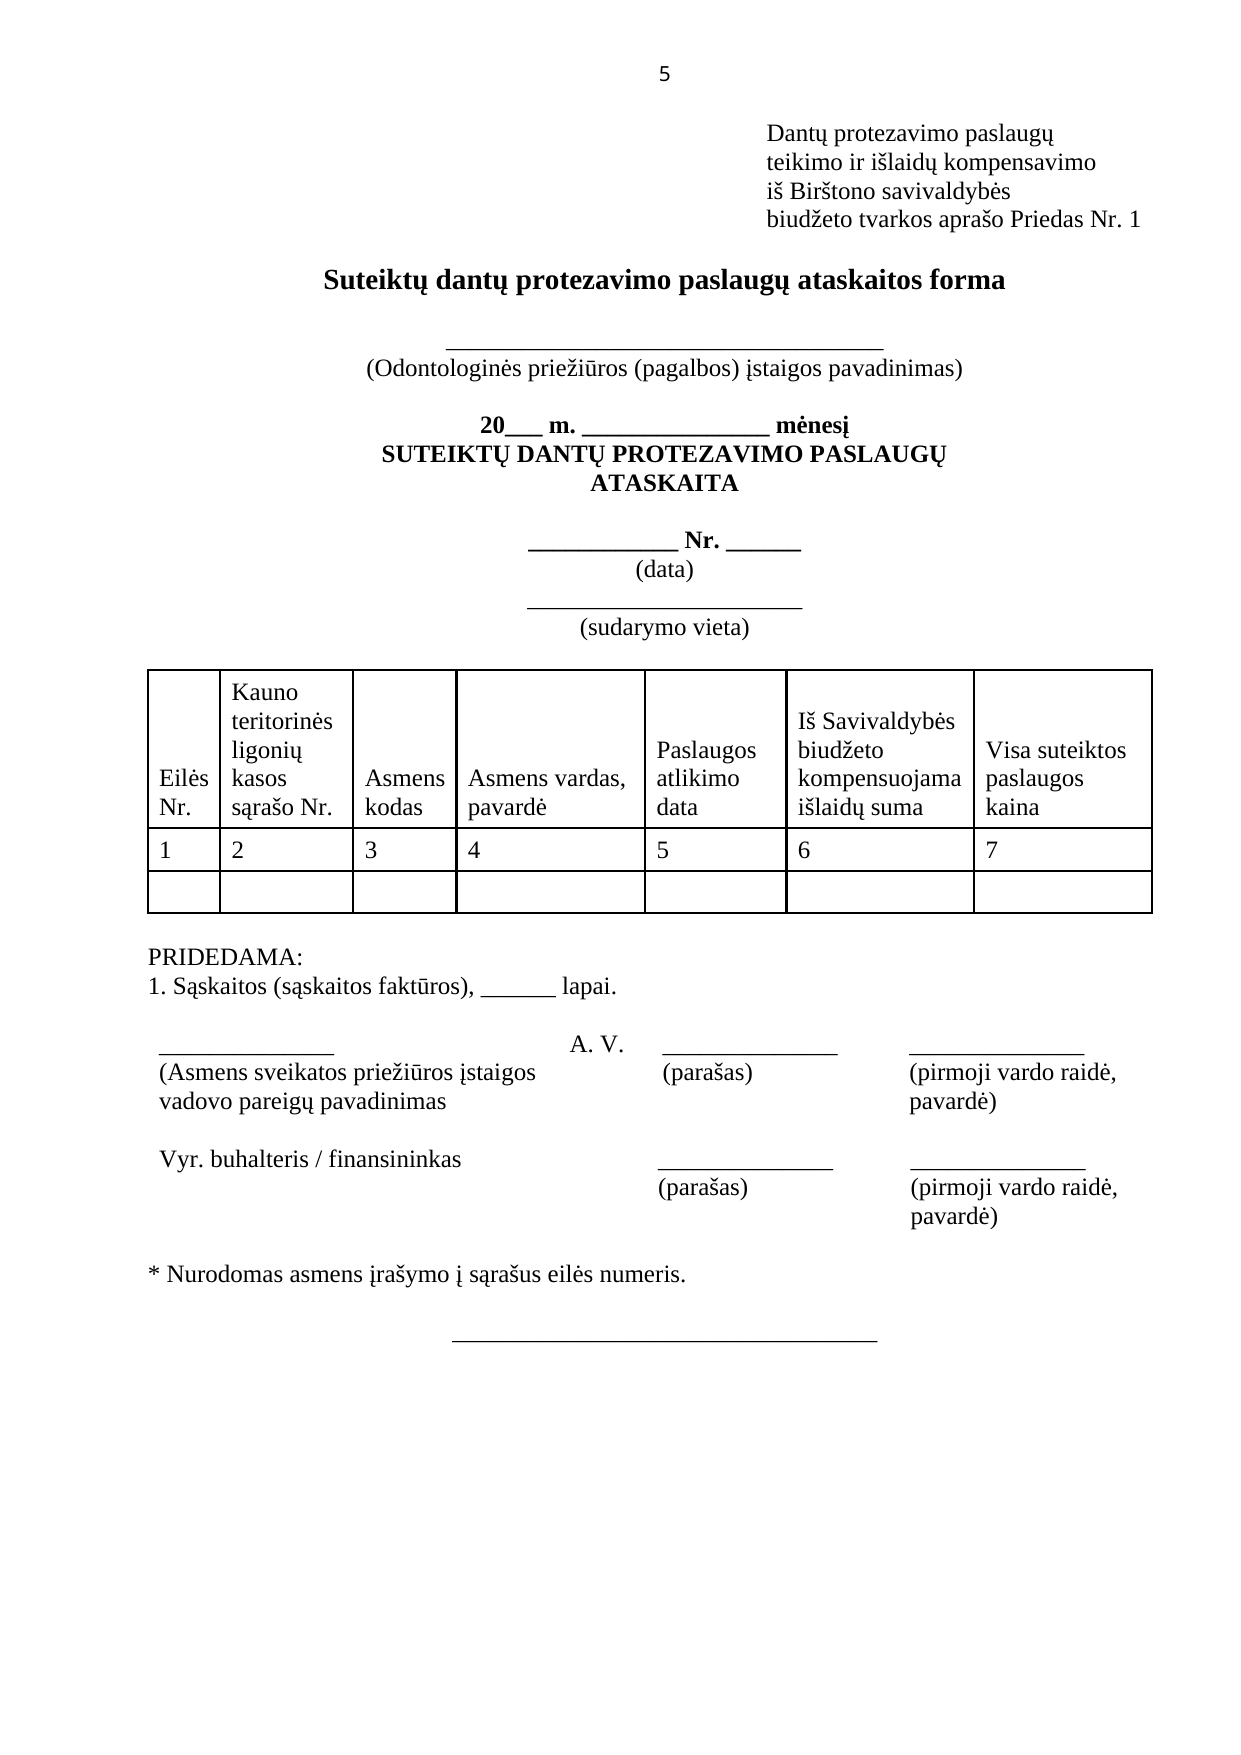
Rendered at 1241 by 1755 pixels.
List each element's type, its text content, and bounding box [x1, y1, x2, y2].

table_header Asmens kodas [354, 671, 455, 827]
text 1. Sąskaitos (sąskaitos faktūros), ______ lapai. [148, 971, 1181, 1000]
table_cell 5 [646, 829, 785, 870]
table_header Visa suteiktos paslaugos kaina [975, 671, 1151, 827]
text (data) [148, 554, 1181, 583]
text __________________________________ [148, 1316, 1181, 1345]
text PRIDEDAMA: [148, 942, 1181, 971]
text iš Birštono savivaldybės [148, 176, 1181, 204]
table_cell 3 [354, 829, 455, 870]
text ___________________________________ [148, 324, 1181, 353]
table_cell 6 [788, 829, 973, 870]
table_header ______________ (pirmoji vardo raidė, pavardė) [898, 1029, 1152, 1115]
table_cell 2 [221, 829, 352, 870]
table_cell 1 [149, 829, 219, 870]
text teikimo ir išlaidų kompensavimo [148, 147, 1181, 176]
text (Odontologinės priežiūros (pagalbos) įstaigos pavadinimas) [148, 353, 1181, 382]
table_header Vyr. buhalteris / finansininkas [148, 1144, 647, 1230]
text ____________ Nr. ______ [148, 526, 1181, 554]
table_header ______________ (parašas) [651, 1029, 898, 1115]
table_header Iš Savivaldybės biudžeto kompensuojama išlaidų suma [788, 671, 973, 827]
table_header Kauno teritorinės ligonių kasos sąrašo Nr. [221, 671, 352, 827]
table_cell 4 [458, 829, 644, 870]
text * Nurodomas asmens įrašymo į sąrašus eilės numeris. [148, 1259, 1181, 1287]
table_cell [975, 872, 1151, 912]
table_cell [221, 872, 352, 912]
text ______________________ [148, 583, 1181, 612]
text SUTEIKTŲ DANTŲ PROTEZAVIMO PASLAUGŲ [148, 439, 1181, 468]
text (sudarymo vieta) [148, 612, 1181, 641]
table_header Eilės Nr. [149, 671, 219, 827]
table_cell [354, 872, 455, 912]
text 20___ m. _______________ mėnesį [148, 411, 1181, 439]
table_cell [788, 872, 973, 912]
table_header Asmens vardas, pavardė [458, 671, 644, 827]
text biudžeto tvarkos aprašo Priedas Nr. 1 [148, 204, 1181, 233]
table_cell [149, 872, 219, 912]
table_header Paslaugos atlikimo data [646, 671, 785, 827]
table_header ______________ (pirmoji vardo raidė, pavardė) [899, 1144, 1152, 1230]
table_cell 7 [975, 829, 1151, 870]
table_header A. V. [558, 1029, 651, 1115]
table_header ______________ (Asmens sveikatos priežiūros įstaigos vadovo pareigų pavadinimas [148, 1029, 558, 1115]
table_cell [458, 872, 644, 912]
table_header ______________ (parašas) [647, 1144, 899, 1230]
text Dantų protezavimo paslaugų [766, 118, 1181, 147]
table_cell [646, 872, 785, 912]
text ATASKAITA [148, 468, 1181, 497]
text Suteiktų dantų protezavimo paslaugų ataskaitos forma [148, 262, 1181, 296]
